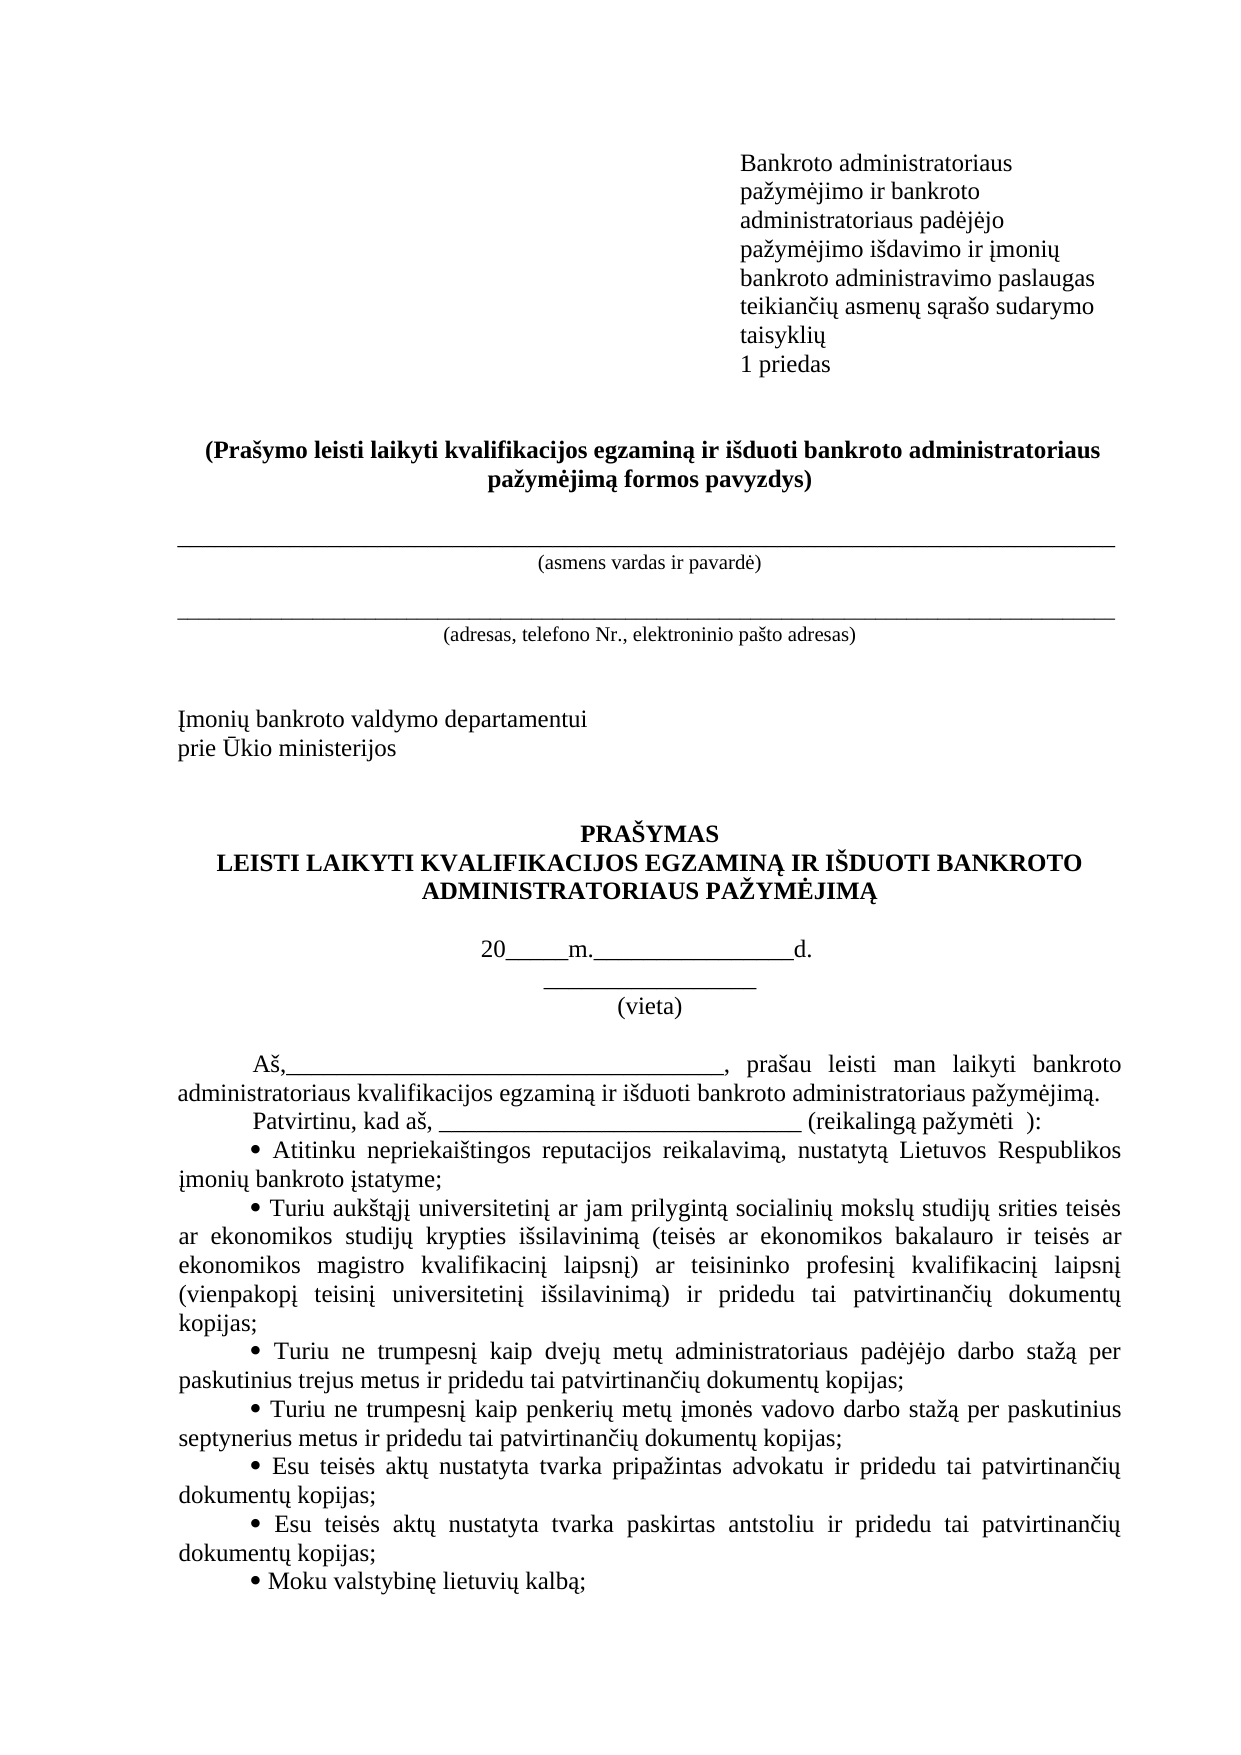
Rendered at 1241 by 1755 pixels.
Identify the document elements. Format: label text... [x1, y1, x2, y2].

text Įmonių bankroto valdymo departamentui [177, 704, 1122, 733]
text  Esu teisės aktų nustatyta tvarka paskirtas antstoliu ir pridedu tai patvirtinančių dokumentų kopijas; [178, 1509, 1122, 1566]
text administratoriaus padėjėjo [740, 205, 1122, 234]
text prie Ūkio ministerijos [177, 733, 1122, 761]
text  Turiu ne trumpesnį kaip penkerių metų įmonės vadovo darbo stažą per paskutinius septynerius metus ir pridedu tai patvirtinančių dokumentų kopijas; [178, 1394, 1122, 1451]
text  Turiu aukštąjį universitetinį ar jam prilygintą socialinių mokslų studijų srities teisės ar ekonomikos studijų krypties išsilavinimą (teisės ar ekonomikos bakalauro ir teisės ar ekonomikos magistro kvalifikacinį laipsnį) ar teisininko profesinį kvalifikacinį laipsnį (vienpakopį teisinį universitetinį išsilavinimą) ir pridedu tai patvirtinančių dokumentų kopijas; [178, 1193, 1122, 1336]
text (asmens vardas ir pavardė) [177, 550, 1122, 574]
text ___________________________________________________________________________ [177, 521, 1122, 550]
text bankroto administravimo paslaugas [740, 263, 1122, 291]
text Patvirtinu, kad aš, _____________________________ (reikalingą pažymėti ): [177, 1106, 1122, 1135]
text  Atitinku nepriekaištingos reputacijos reikalavimą, nustatytą Lietuvos Respublikos įmonių bankroto įstatyme; [178, 1135, 1122, 1193]
text  Turiu ne trumpesnį kaip dvejų metų administratoriaus padėjėjo darbo stažą per paskutinius trejus metus ir pridedu tai patvirtinančių dokumentų kopijas; [178, 1336, 1122, 1394]
text 1 priedas [740, 349, 1122, 378]
text  Moku valstybinę lietuvių kalbą; [178, 1566, 1122, 1595]
text __________________________________________________________________________________________ [177, 598, 1122, 622]
text Bankroto administratoriaus [740, 148, 1122, 176]
text PRAŠYMAS [177, 819, 1122, 848]
text  Esu teisės aktų nustatyta tvarka pripažintas advokatu ir pridedu tai patvirtinančių dokumentų kopijas; [178, 1451, 1122, 1509]
text Aš,___________________________________, prašau leisti man laikyti bankroto administratoriaus kvalifikacijos egzaminą ir išduoti bankroto administratoriaus pažymėjimą. [177, 1049, 1122, 1106]
text 20_____m.________________d. [177, 934, 1122, 963]
text taisyklių [740, 320, 1122, 349]
text _________________ [177, 963, 1122, 991]
text (vieta) [177, 991, 1122, 1020]
text LEISTI LAIKYTI KVALIFIKACIJOS EGZAMINĄ IR IŠDUOTI BANKROTO ADMINISTRATORIAUS PAŽYMĖJIMĄ [177, 848, 1122, 905]
text (Prašymo leisti laikyti kvalifikacijos egzaminą ir išduoti bankroto administratoriaus pažymėjimą formos pavyzdys) [177, 435, 1122, 493]
text pažymėjimo išdavimo ir įmonių [740, 234, 1122, 263]
text pažymėjimo ir bankroto [740, 176, 1122, 205]
text teikiančių asmenų sąrašo sudarymo [740, 291, 1122, 320]
text (adresas, telefono Nr., elektroninio pašto adresas) [177, 622, 1122, 646]
